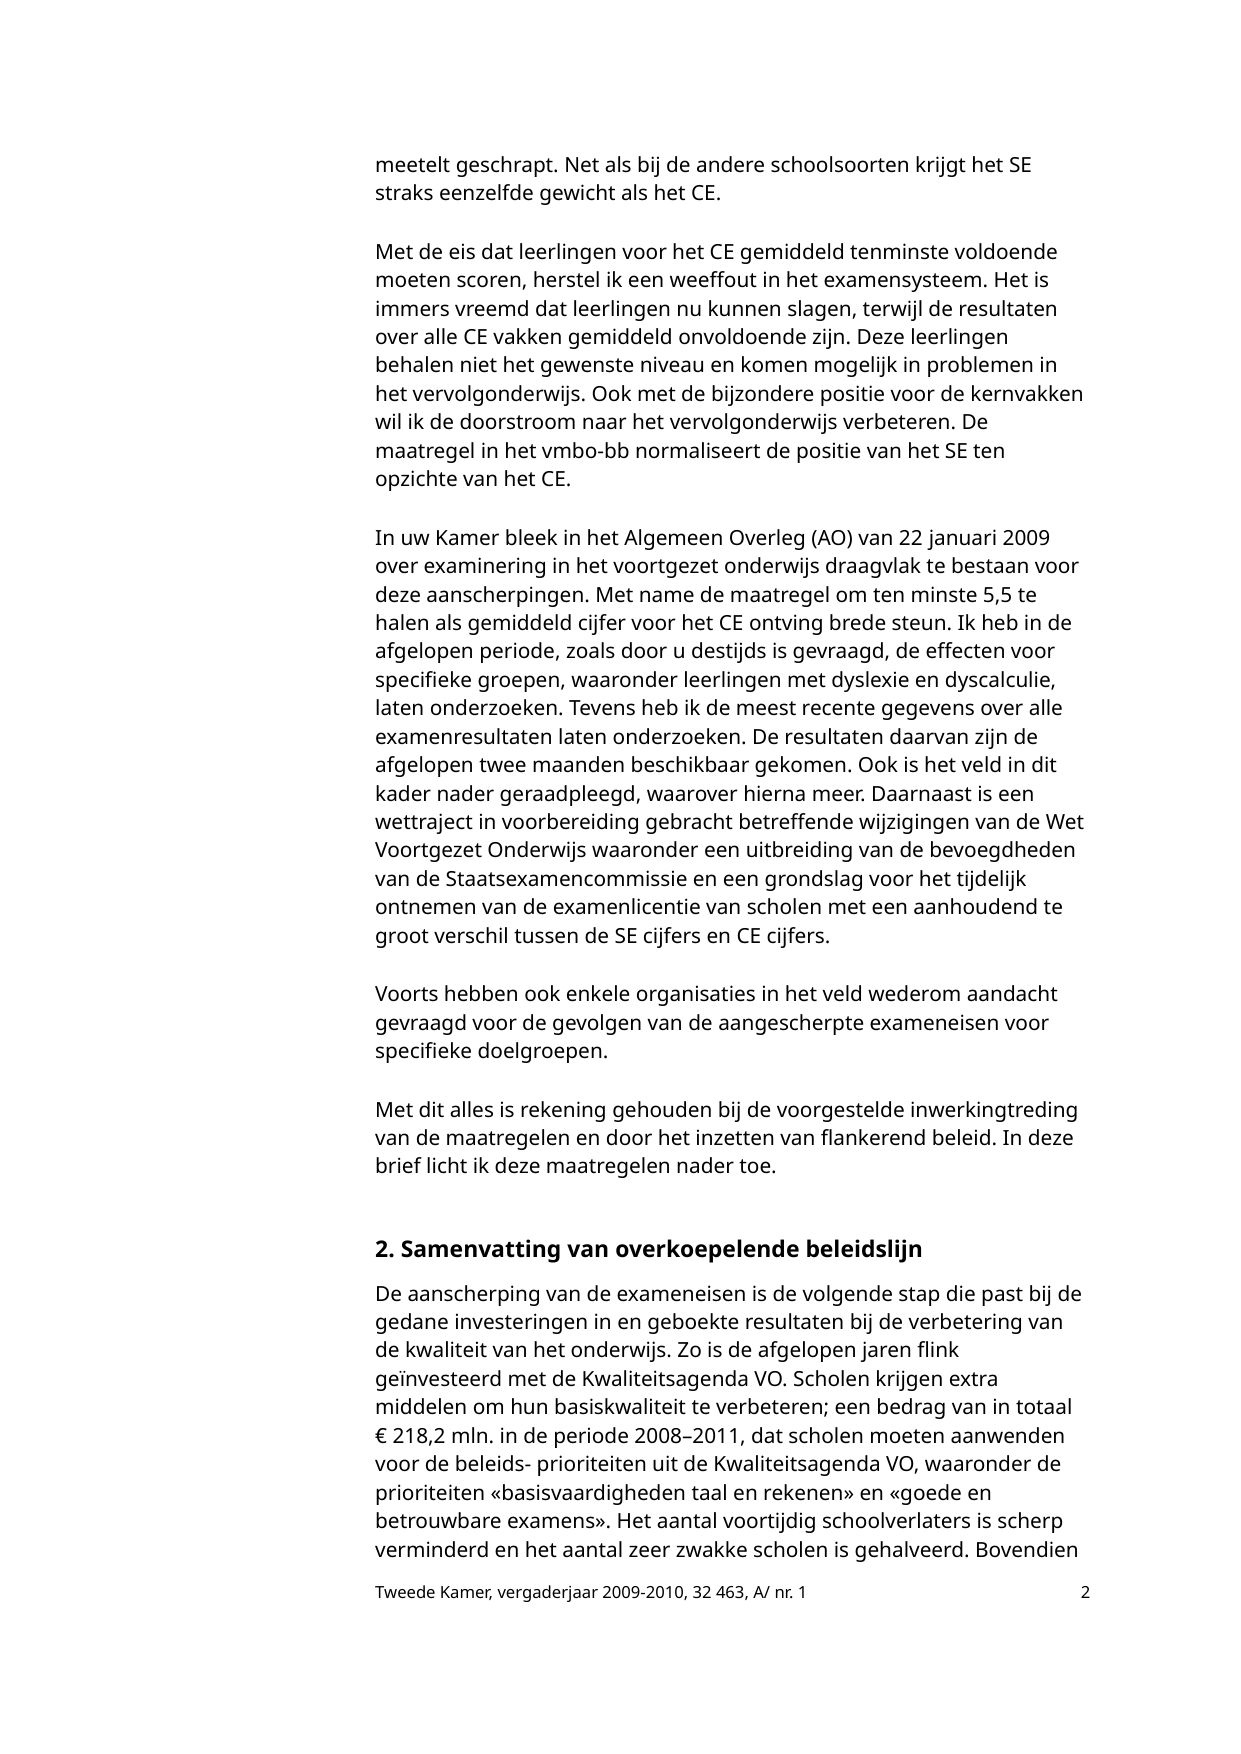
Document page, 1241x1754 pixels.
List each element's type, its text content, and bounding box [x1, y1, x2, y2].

text In uw Kamer bleek in het Algemeen Overleg (AO) van 22 januari 2009 over examinering in het voortgezet onderwijs draagvlak te bestaan voor deze aanscherpingen. Met name de maatregel om ten minste 5,5 te halen als gemiddeld cijfer voor het CE ontving brede steun. Ik heb in de afgelopen periode, zoals door u destijds is gevraagd, de effecten voor specifieke groepen, waaronder leerlingen met dyslexie en dyscalculie, laten onderzoeken. Tevens heb ik de meest recente gegevens over alle examenresultaten laten onderzoeken. De resultaten daarvan zijn de afgelopen twee maanden beschikbaar gekomen. Ook is het veld in dit kader nader geraadpleegd, waarover hierna meer. Daarnaast is een wettraject in voorbereiding gebracht betreffende wijzigingen van de Wet Voortgezet Onderwijs waaronder een uitbreiding van de bevoegdheden van de Staatsexamencommissie en een grondslag voor het tijdelijk ontnemen van de examenlicentie van scholen met een aanhoudend te groot verschil tussen de SE cijfers en CE cijfers. [375, 551, 1090, 978]
text Voorts hebben ook enkele organisaties in het veld wederom aandacht gevraagd voor de gevolgen van de aangescherpte exameneisen voor specifieke doelgroepen. [375, 1008, 1090, 1093]
text Met de eis dat leerlingen voor het CE gemiddeld tenminste voldoende moeten scoren, herstel ik een weeffout in het examensysteem. Het is immers vreemd dat leerlingen nu kunnen slagen, terwijl de resultaten over alle CE vakken gemiddeld onvoldoende zijn. Deze leerlingen behalen niet het gewenste niveau en komen mogelijk in problemen in het vervolgonderwijs. Ook met de bijzondere positie voor de kernvakken wil ik de doorstroom naar het vervolgonderwijs verbeteren. De maatregel in het vmbo-bb normaliseert de positie van het SE ten opzichte van het CE. [375, 265, 1090, 521]
text Met dit alles is rekening gehouden bij de voorgestelde inwerkingtreding van de maatregelen en door het inzetten van flankerend beleid. In deze brief licht ik deze maatregelen nader toe. [375, 1123, 1090, 1208]
text De aanscherping van de exameneisen die in de bijgaande AMvB is vervat is een aanvulling op de bestaande eisen. Voor alle leerlingen geldt in de nieuwe situatie dat het gemiddelde cijfer van de vakken van het centraal examen (CE) ten minste 5,5 moet zijn. Leerlingen in het havo en vwo mogen daarbij ten hoogste één vijf als eindcijfer (het gemiddelde van het schoolexamen en het centraal examen) behalen voor de kernvakken Nederlands, Engels en wiskunde. Voor het vmbo worden eerst de referentieniveaus taal en rekenen ingevoerd en geëvalueerd voordat een besluit valt over de aanscherping voor de kernvakken. Voor de leerlingen in de basisberoepsgerichte leerweg (bb) van het vmbo wordt de bepaling dat bij de berekening van het eindcijfer het schoolexamen (SE) twee keer meetelt geschrapt. Net als bij de andere schoolsoorten krijgt het SE straks eenzelfde gewicht als het CE. [375, 150, 1090, 235]
subtitle 2. Samenvatting van overkoepelende beleidslijn [375, 1261, 1090, 1292]
text De aanscherping van de exameneisen is de volgende stap die past bij de gedane investeringen in en geboekte resultaten bij de verbetering van de kwaliteit van het onderwijs. Zo is de afgelopen jaren flink geïnvesteerd met de Kwaliteitsagenda VO. Scholen krijgen extra middelen om hun basiskwaliteit te verbeteren; een bedrag van in totaal € 218,2 mln. in de periode 2008–2011, dat scholen moeten aanwenden voor de beleids- prioriteiten uit de Kwaliteitsagenda VO, waaronder de prioriteiten «basisvaardigheden taal en rekenen» en «goede en betrouwbare examens». Het aantal voortijdig schoolverlaters is scherp verminderd en het aantal zeer zwakke scholen is gehalveerd. Bovendien wordt fors geïnvesteerd in de kwaliteit van leerkrachten. In het kader van het Convenant Leerkracht van Nederland verbeteren we het loopbaanperspectief van leraren. We investeren in de professionaliteit en kennis van leraren met onder andere de lerarenbeurs. We gaan leraren beter belonen en om dat mogelijk te maken wordt structureel extra geïnvesteerd: € 172 miljoen in 2010, € 205 miljoen in 2011 en € 238 miljoen in 2012 voor leraren in het vo. Daarnaast maken we stapelen eenvoudiger en pakken we knelpunten in de doorstroom aan. Zo wordt de maximale verblijfsduur in het vmbo opgeheven. Het aangescherpte inspectietoezicht en handhavingsbeleid op het gebied van de wettelijke eisen voor onderwijstijd heeft zijn vruchten afgeworpen. Scholen hebben de afgelopen jaren fors meer onderwijstijd gerealiseerd, waardoor de tijd voor kennisoverdracht navenant is toegenomen. In het eerste jaar waarin de Inspectie een nalevingsonderzoek uitvoerde naar onderwijstijd in het voortgezet onderwijs (schooljaar 2006/2007) voldeed slechts 7% van de onderzochte scholen aan de wettelijke eisen. In het meest recente nalevingsonderzoek (schooljaar 2008/2009) bleek 68% van de onderzochte scholen voldoende onderwijstijd te hebben gerealiseerd. [375, 1307, 1090, 1563]
